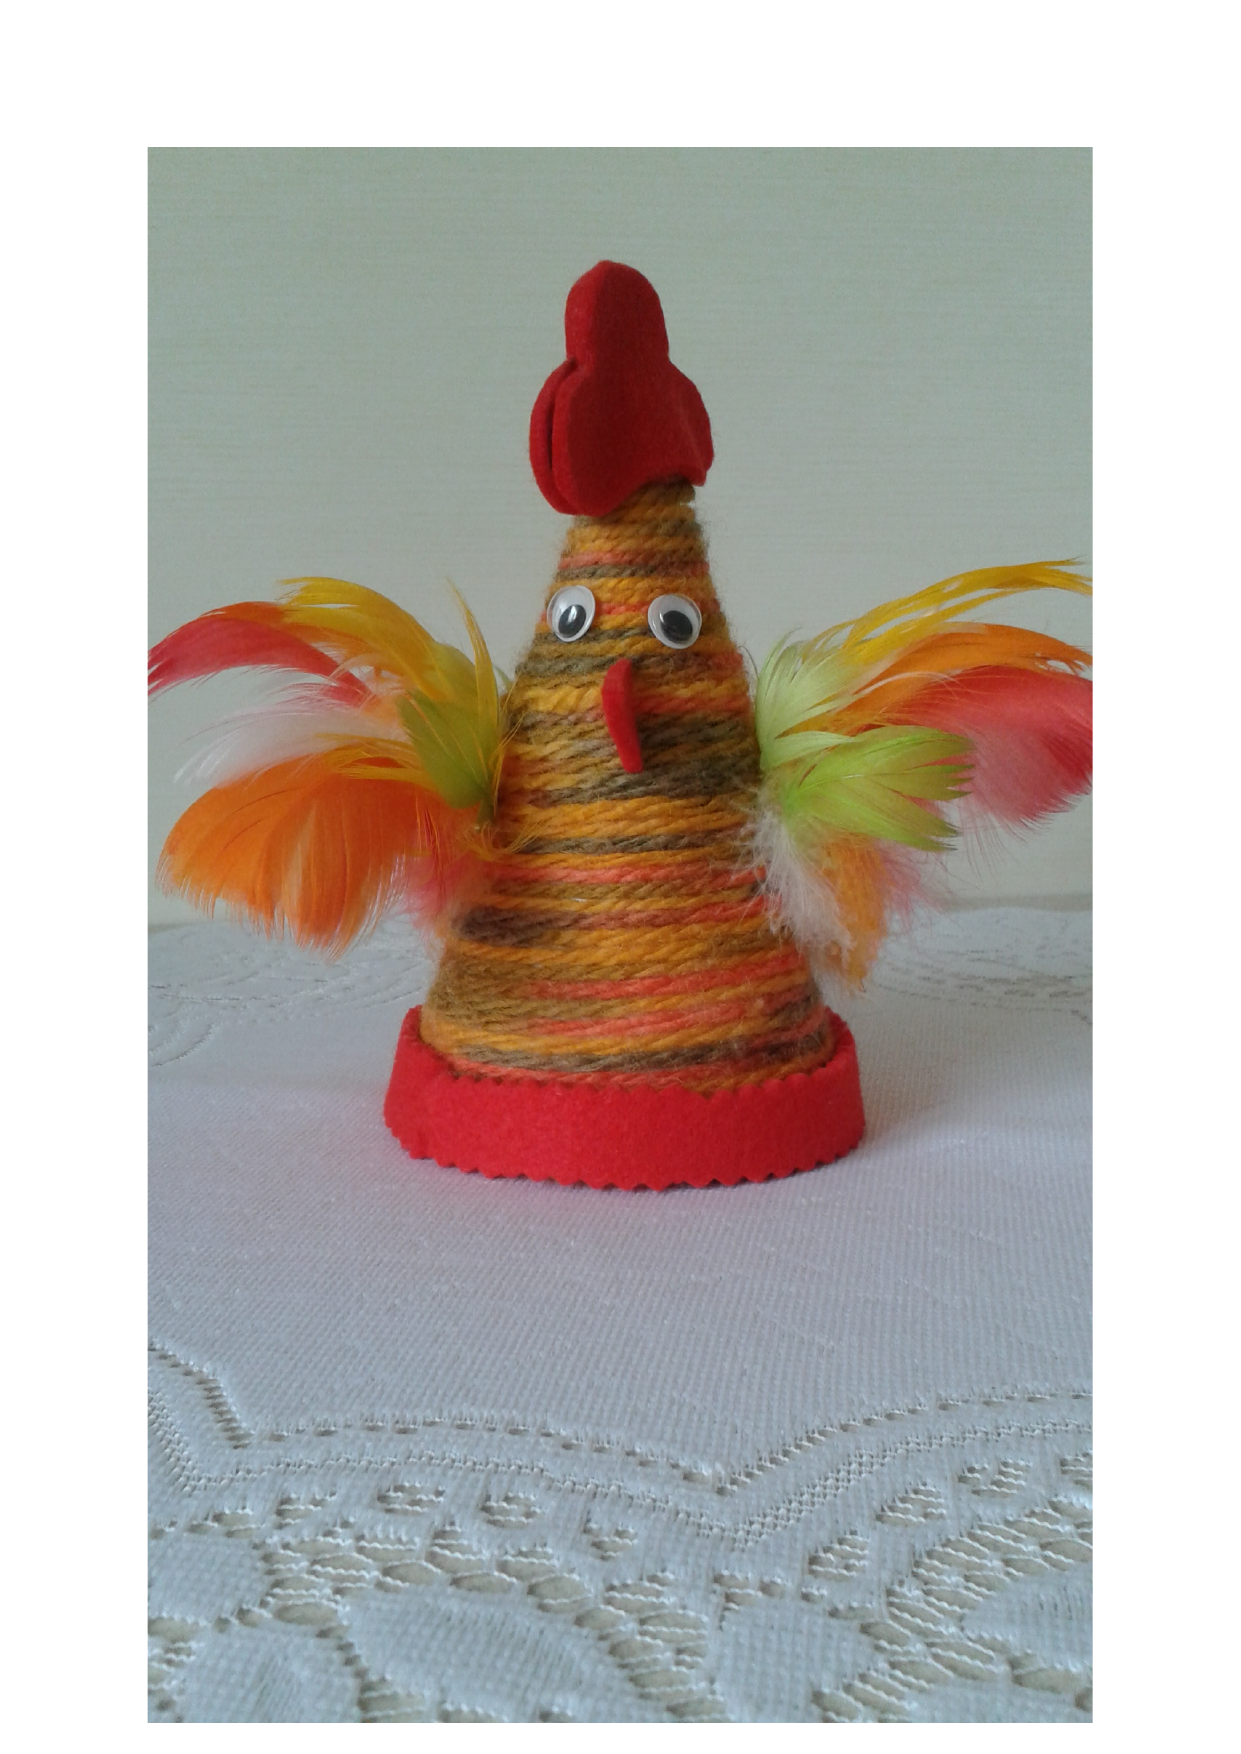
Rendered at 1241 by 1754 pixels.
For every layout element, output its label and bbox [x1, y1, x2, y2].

picture [147, 147, 1093, 1723]
